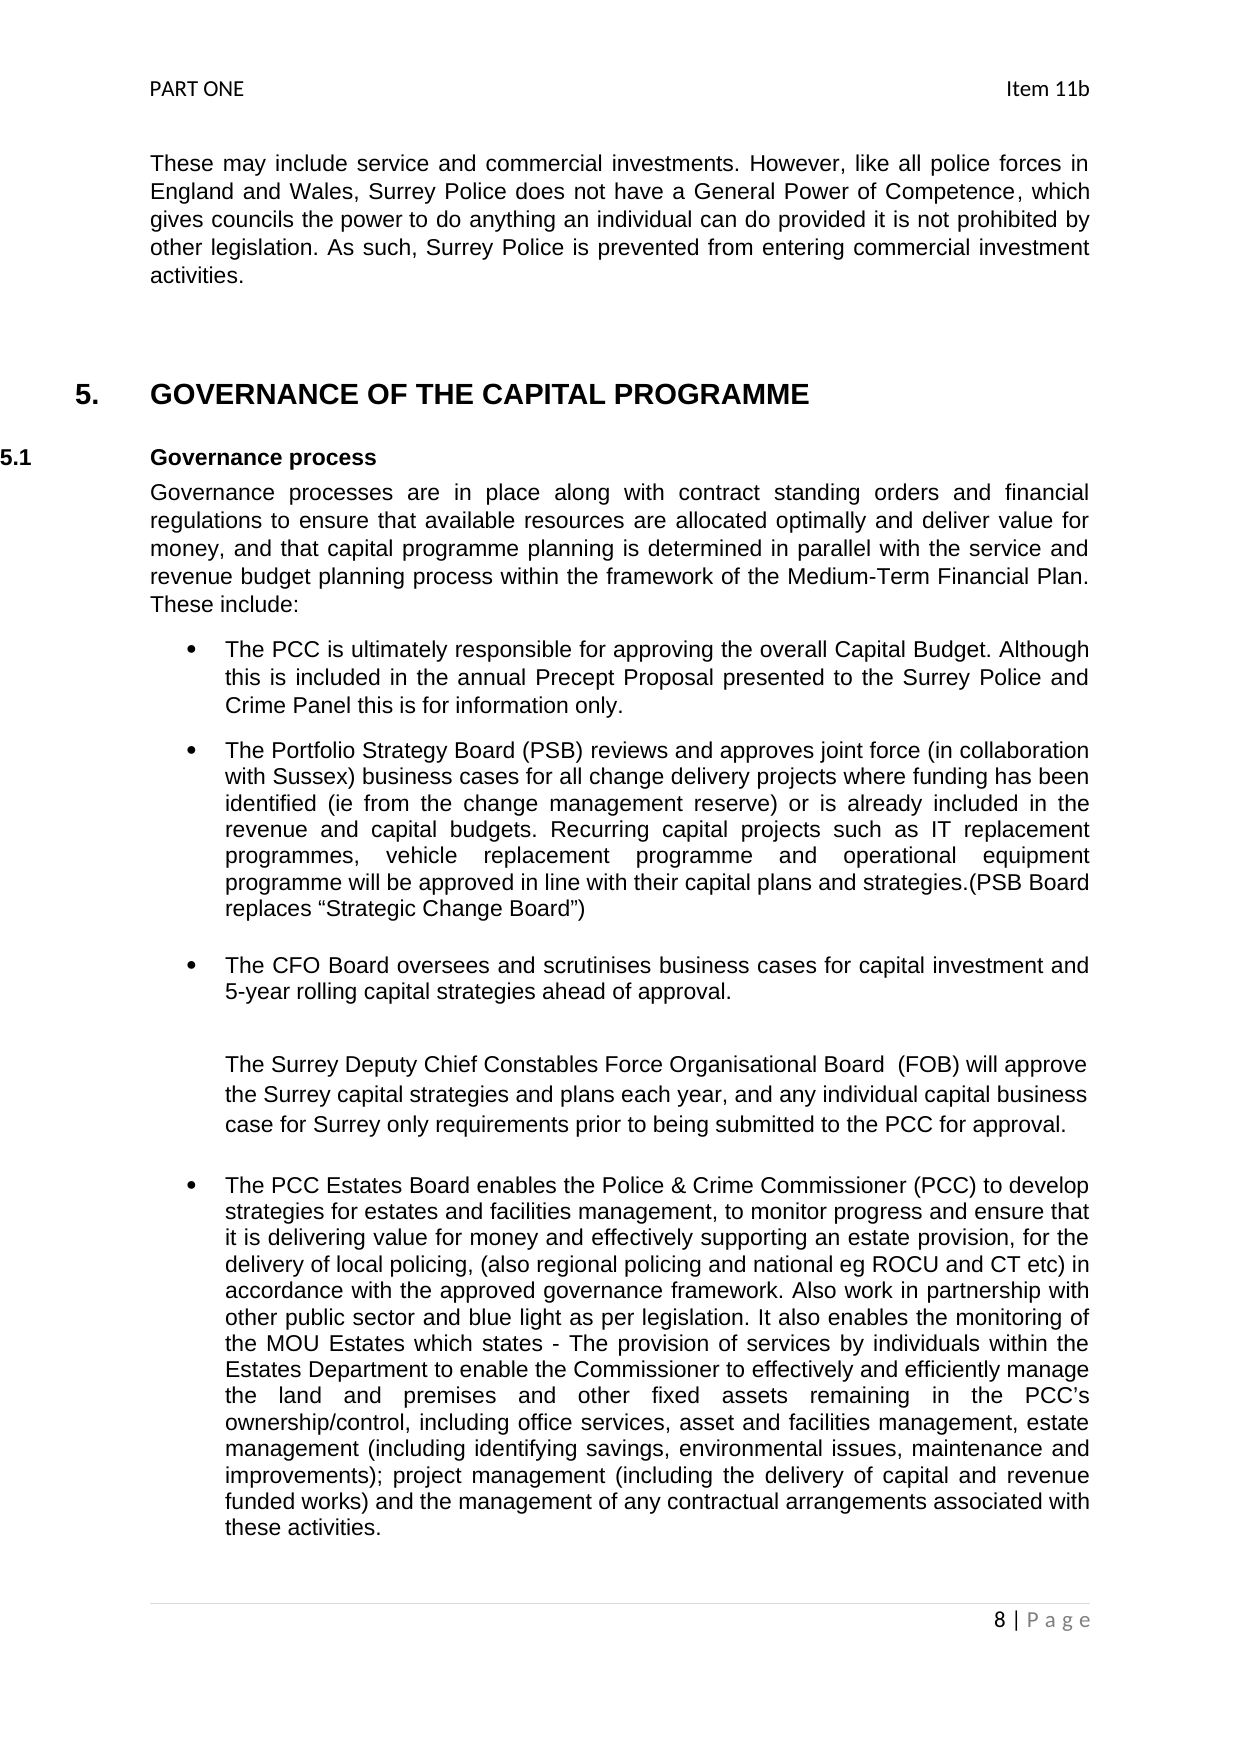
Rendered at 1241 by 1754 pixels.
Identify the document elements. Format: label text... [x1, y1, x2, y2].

subtitle GOVERNANCE OF THE CAPITAL PROGRAMME [75, 377, 1090, 411]
list The PCC is ultimately responsible for approving the overall Capital Budget. Although this is included in the annual Precept Proposal presented to the Surrey Police and Crime Panel this is for information only. [187, 636, 1090, 718]
list The PCC Estates Board enables the Police & Crime Commissioner (PCC) to develop strategies for estates and facilities management, to monitor progress and ensure that it is delivering value for money and effectively supporting an estate provision, for the delivery of local policing, (also regional policing and national eg ROCU and CT etc) in accordance with the approved governance framework. Also work in partnership with other public sector and blue light as per legislation. It also enables the monitoring of the MOU Estates which states - The provision of services by individuals within the Estates Department to enable the Commissioner to effectively and efficiently manage the land and premises and other fixed assets remaining in the PCC’s ownership/control, including office services, asset and facilities management, estate management (including identifying savings, environmental issues, maintenance and improvements); project management (including the delivery of capital and revenue funded works) and the management of any contractual arrangements associated with these activities. [187, 1172, 1090, 1541]
text These may include service and commercial investments. However, like all police forces in England and Wales, Surrey Police does not have a General Power of Competence, which gives councils the power to do anything an individual can do provided it is not prohibited by other legislation. As such, Surrey Police is prevented from entering commercial investment activities. [150, 150, 1090, 289]
list The CFO Board oversees and scrutinises business cases for capital investment and 5-year rolling capital strategies ahead of approval. [187, 952, 1090, 1004]
subtitle Governance process [0, 444, 1090, 471]
text Governance processes are in place along with contract standing orders and financial regulations to ensure that available resources are allocated optimally and deliver value for money, and that capital programme planning is determined in parallel with the service and revenue budget planning process within the framework of the Medium-Term Financial Plan. These include: [150, 478, 1090, 617]
list The Surrey Deputy Chief Constables Force Organisational Board (FOB) will approve the Surrey capital strategies and plans each year, and any individual capital business case for Surrey only requirements prior to being submitted to the PCC for approval. [225, 1051, 1090, 1138]
list The Portfolio Strategy Board (PSB) reviews and approves joint force (in collaboration with Sussex) business cases for all change delivery projects where funding has been identified (ie from the change management reserve) or is already included in the revenue and capital budgets. Recurring capital projects such as IT replacement programmes, vehicle replacement programme and operational equipment programme will be approved in line with their capital plans and strategies.(PSB Board replaces “Strategic Change Board”) [187, 737, 1090, 921]
